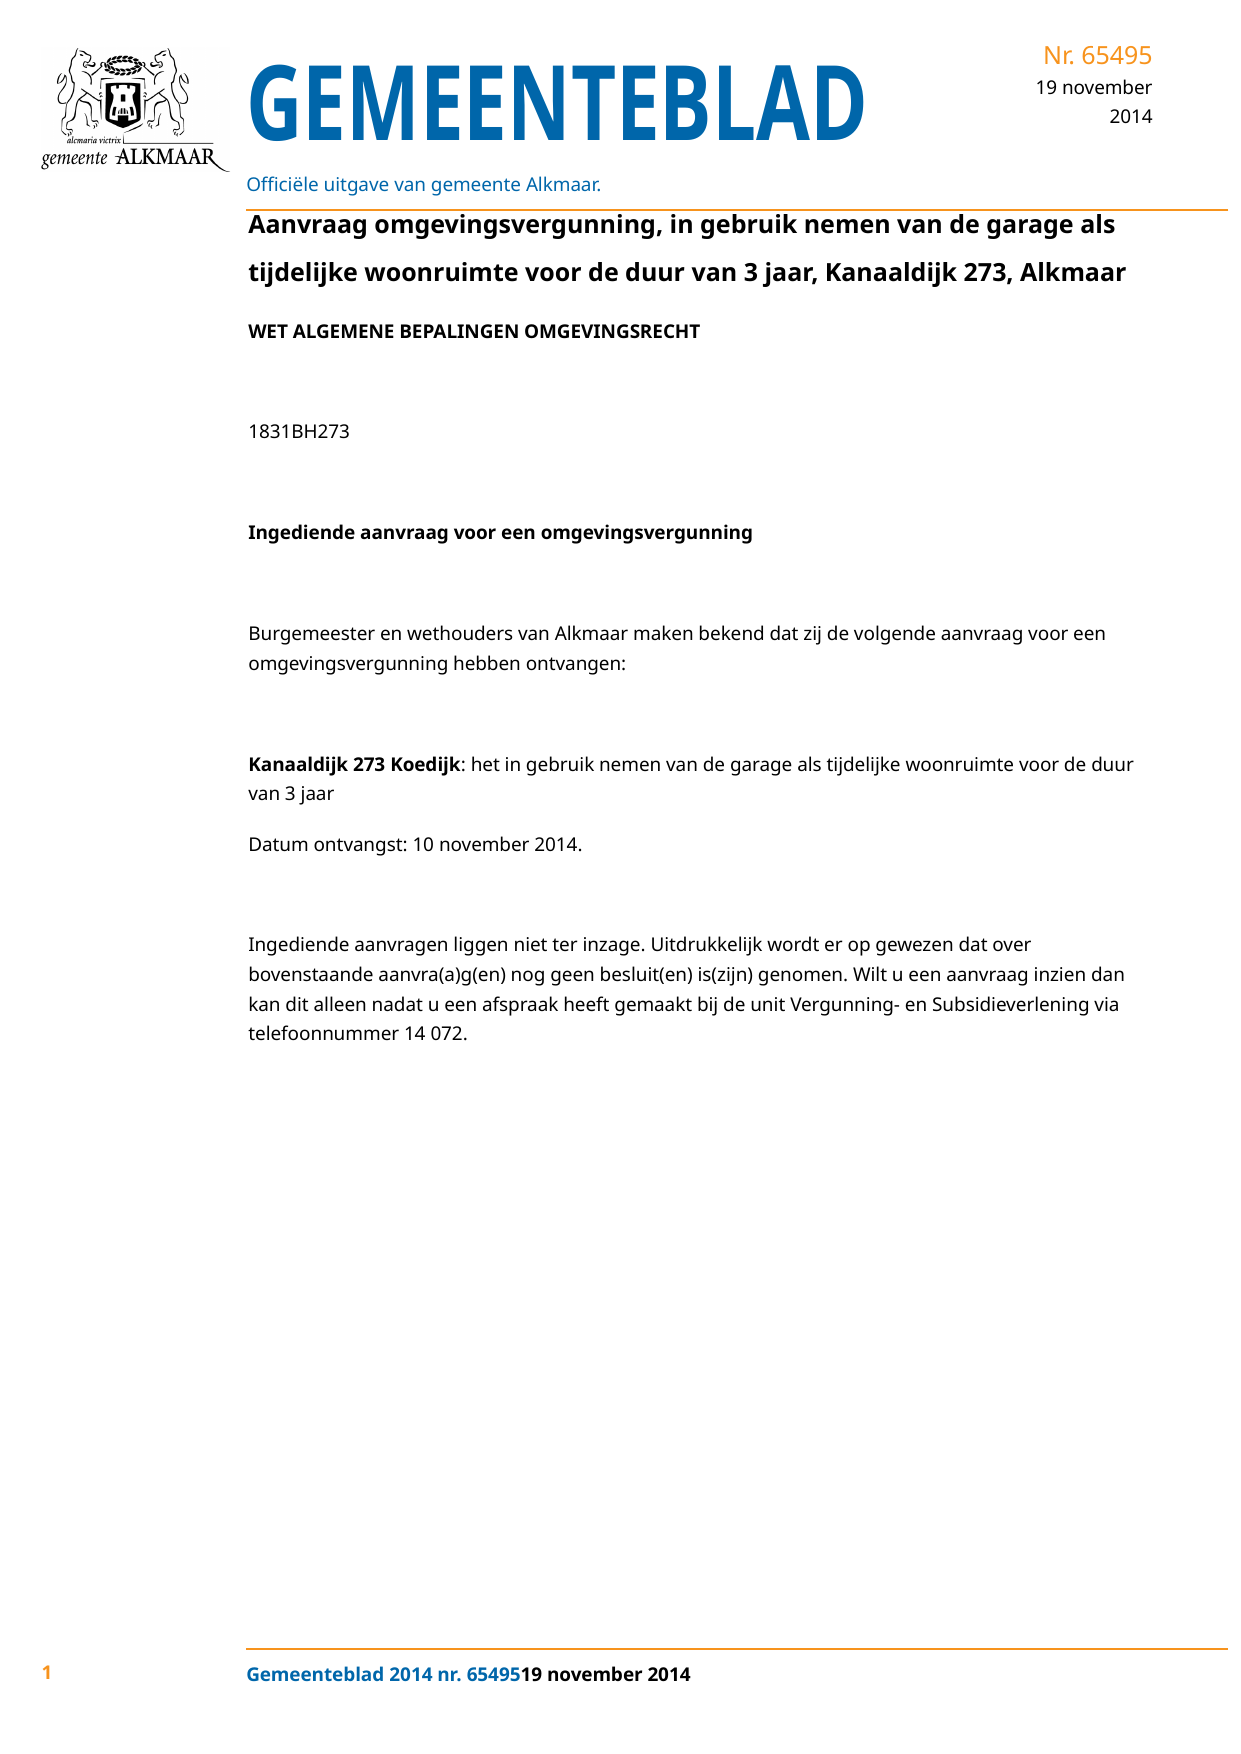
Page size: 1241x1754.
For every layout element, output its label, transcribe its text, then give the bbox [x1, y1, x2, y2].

text Kanaaldijk 273 Koedijk: het in gebruik nemen van de garage als tijdelijke woonruimte voor de duur van 3 jaar [248, 751, 1152, 806]
text Ingediende aanvraag voor een omgevingsvergunning [248, 519, 1152, 545]
text Ingediende aanvragen liggen niet ter inzage. Uitdrukkelijk wordt er op gewezen dat over bovenstaande aanvra(a)g(en) nog geen besluit(en) is(zijn) genomen. Wilt u een aanvraag inzien dan kan dit alleen nadat u een afspraak heeft gemaakt bij de unit Vergunning- en Subsidieverlening via telefoonnummer 14 072. [248, 932, 1152, 1046]
picture [41, 47, 231, 172]
text Datum ontvangst: 10 november 2014. [248, 831, 1152, 857]
text 1831BH273 [248, 419, 1152, 444]
text Aanvraag omgevingsvergunning, in gebruik nemen van de garage als tijdelijke woonruimte voor de duur van 3 jaar, Kanaaldijk 273, Alkmaar [248, 211, 1152, 288]
text WET ALGEMENE BEPALINGEN OMGEVINGSRECHT [248, 318, 1152, 344]
text Burgemeester en wethouders van Alkmaar maken bekend dat zij de volgende aanvraag voor een omgevingsvergunning hebben ontvangen: [248, 620, 1152, 676]
